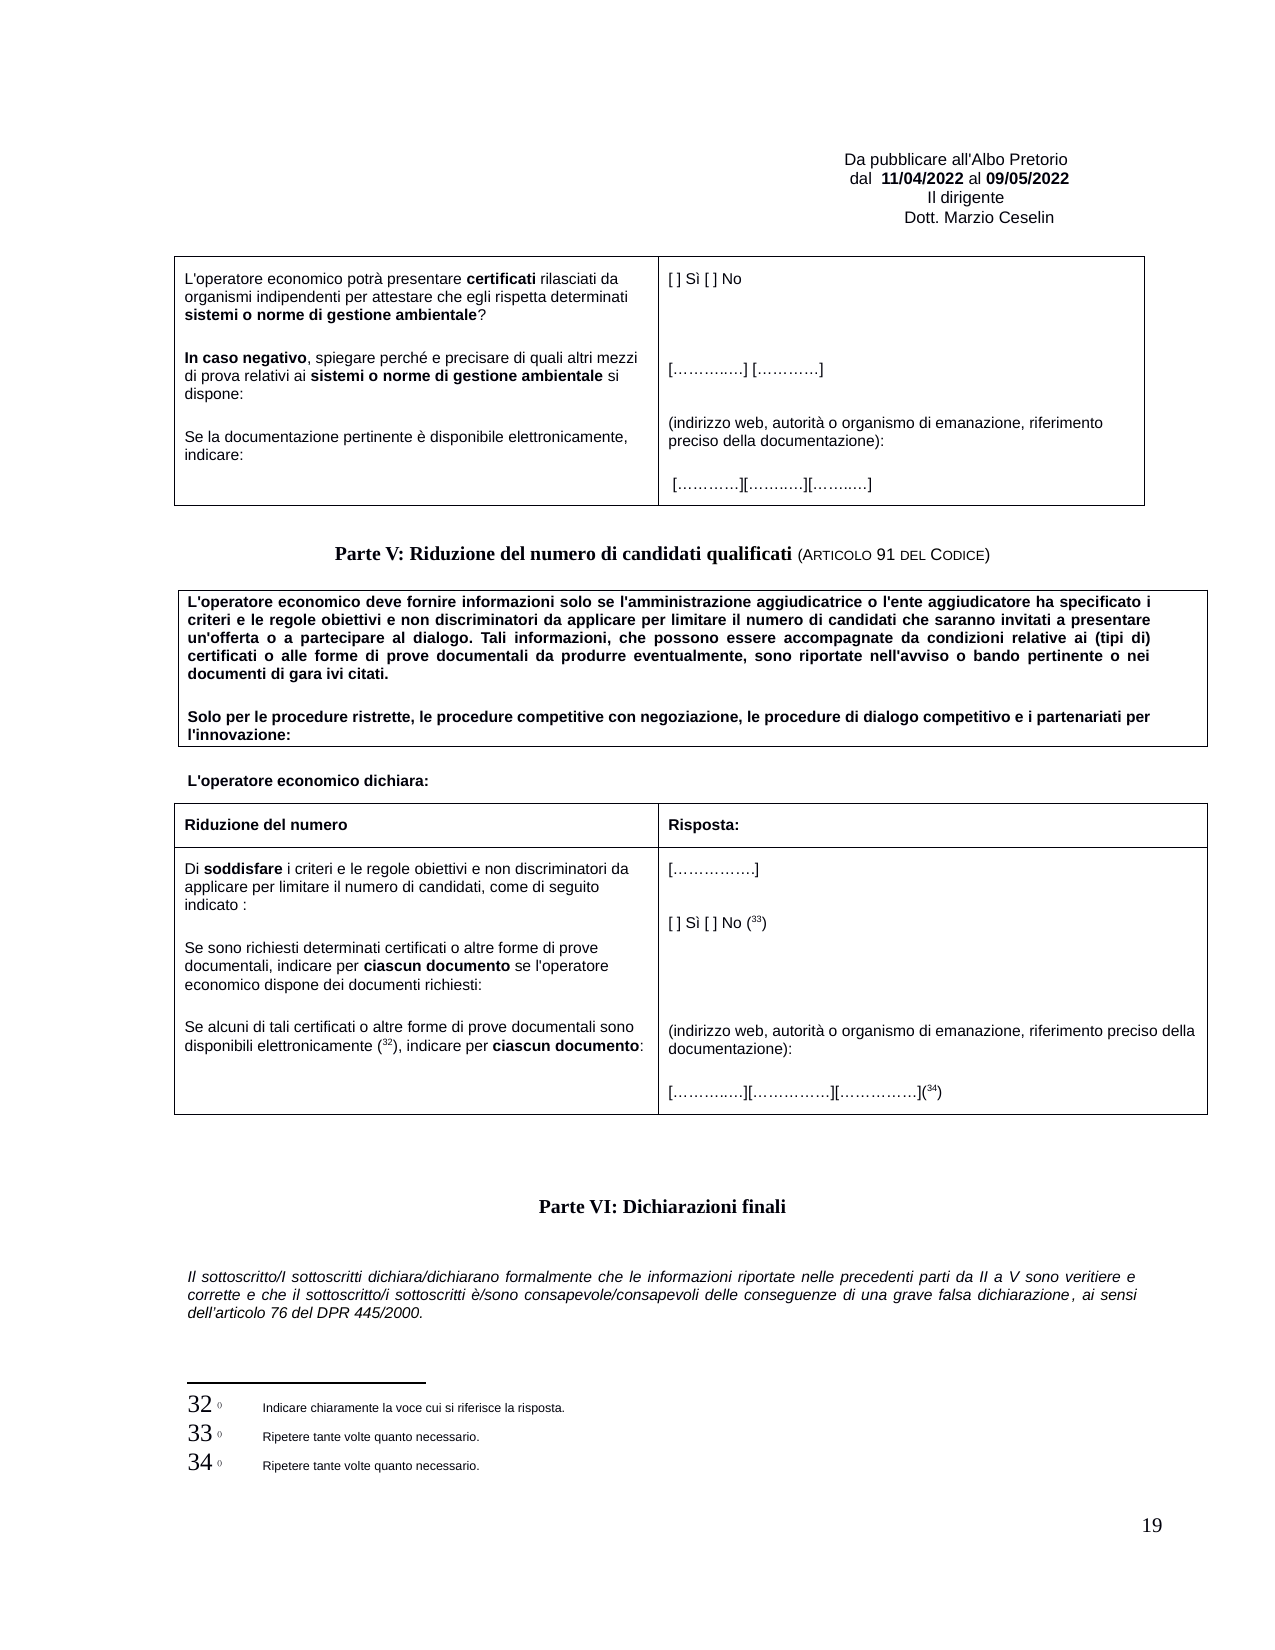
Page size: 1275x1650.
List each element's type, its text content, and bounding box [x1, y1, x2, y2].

table_cell L'operatore economico potrà presentare certificati rilasciati da organismi indipendenti per attestare che egli rispetta determinati sistemi o norme di gestione ambientale? In caso negativo, spiegare perché e precisare di quali altri mezzi di prova relativi ai sistemi o norme di gestione ambientale si dispone: Se la documentazione pertinente è disponibile elettronicamente, indicare: [175, 257, 658, 505]
table_cell […………….] [ ] Sì [ ] No () (indirizzo web, autorità o organismo di emanazione, riferimento preciso della documentazione): [………..…][……………][……………]() [659, 848, 1207, 1113]
table_cell [ ] Sì [ ] No [………..…] […………] (indirizzo web, autorità o organismo di emanazione, riferimento preciso della documentazione): […………][……..…][……..…] [659, 257, 1144, 505]
text L'operatore economico deve fornire informazioni solo se l'amministrazione aggiudicatrice o l'ente aggiudicatore ha specificato i criteri e le regole obiettivi e non discriminatori da applicare per limitare il numero di candidati che saranno invitati a presentare un'offerta o a partecipare al dialogo. Tali informazioni, che possono essere accompagnate da condizioni relative ai (tipi di) certificati o alle forme di prove documentali da produrre eventualmente, sono riportate nell'avviso o bando pertinente o nei documenti di gara ivi citati. [179, 591, 1207, 683]
text Solo per le procedure ristrette, le procedure competitive con negoziazione, le procedure di dialogo competitivo e i partenariati per l'innovazione: [179, 705, 1207, 746]
text Il sottoscritto/I sottoscritti dichiara/dichiarano formalmente che le informazioni riportate nelle precedenti parti da II a V sono veritiere e corrette e che il sottoscritto/i sottoscritti è/sono consapevole/consapevoli delle conseguenze di una grave falsa dichiarazione, ai sensi dell’articolo 76 del DPR 445/2000. [187, 1268, 1137, 1322]
table_cell Di soddisfare i criteri e le regole obiettivi e non discriminatori da applicare per limitare il numero di candidati, come di seguito indicato : Se sono richiesti determinati certificati o altre forme di prove documentali, indicare per ciascun documento se l'operatore economico dispone dei documenti richiesti: Se alcuni di tali certificati o altre forme di prove documentali sono disponibili elettronicamente (), indicare per ciascun documento: [175, 848, 658, 1113]
text L'operatore economico dichiara: [187, 772, 1137, 790]
table_header Risposta: [659, 804, 1207, 847]
title Parte VI: Dichiarazioni finali [187, 1195, 1137, 1218]
table_header Riduzione del numero [175, 804, 658, 847]
text Parte V: Riduzione del numero di candidati qualificati (Articolo 91 del Codice) [187, 542, 1137, 564]
